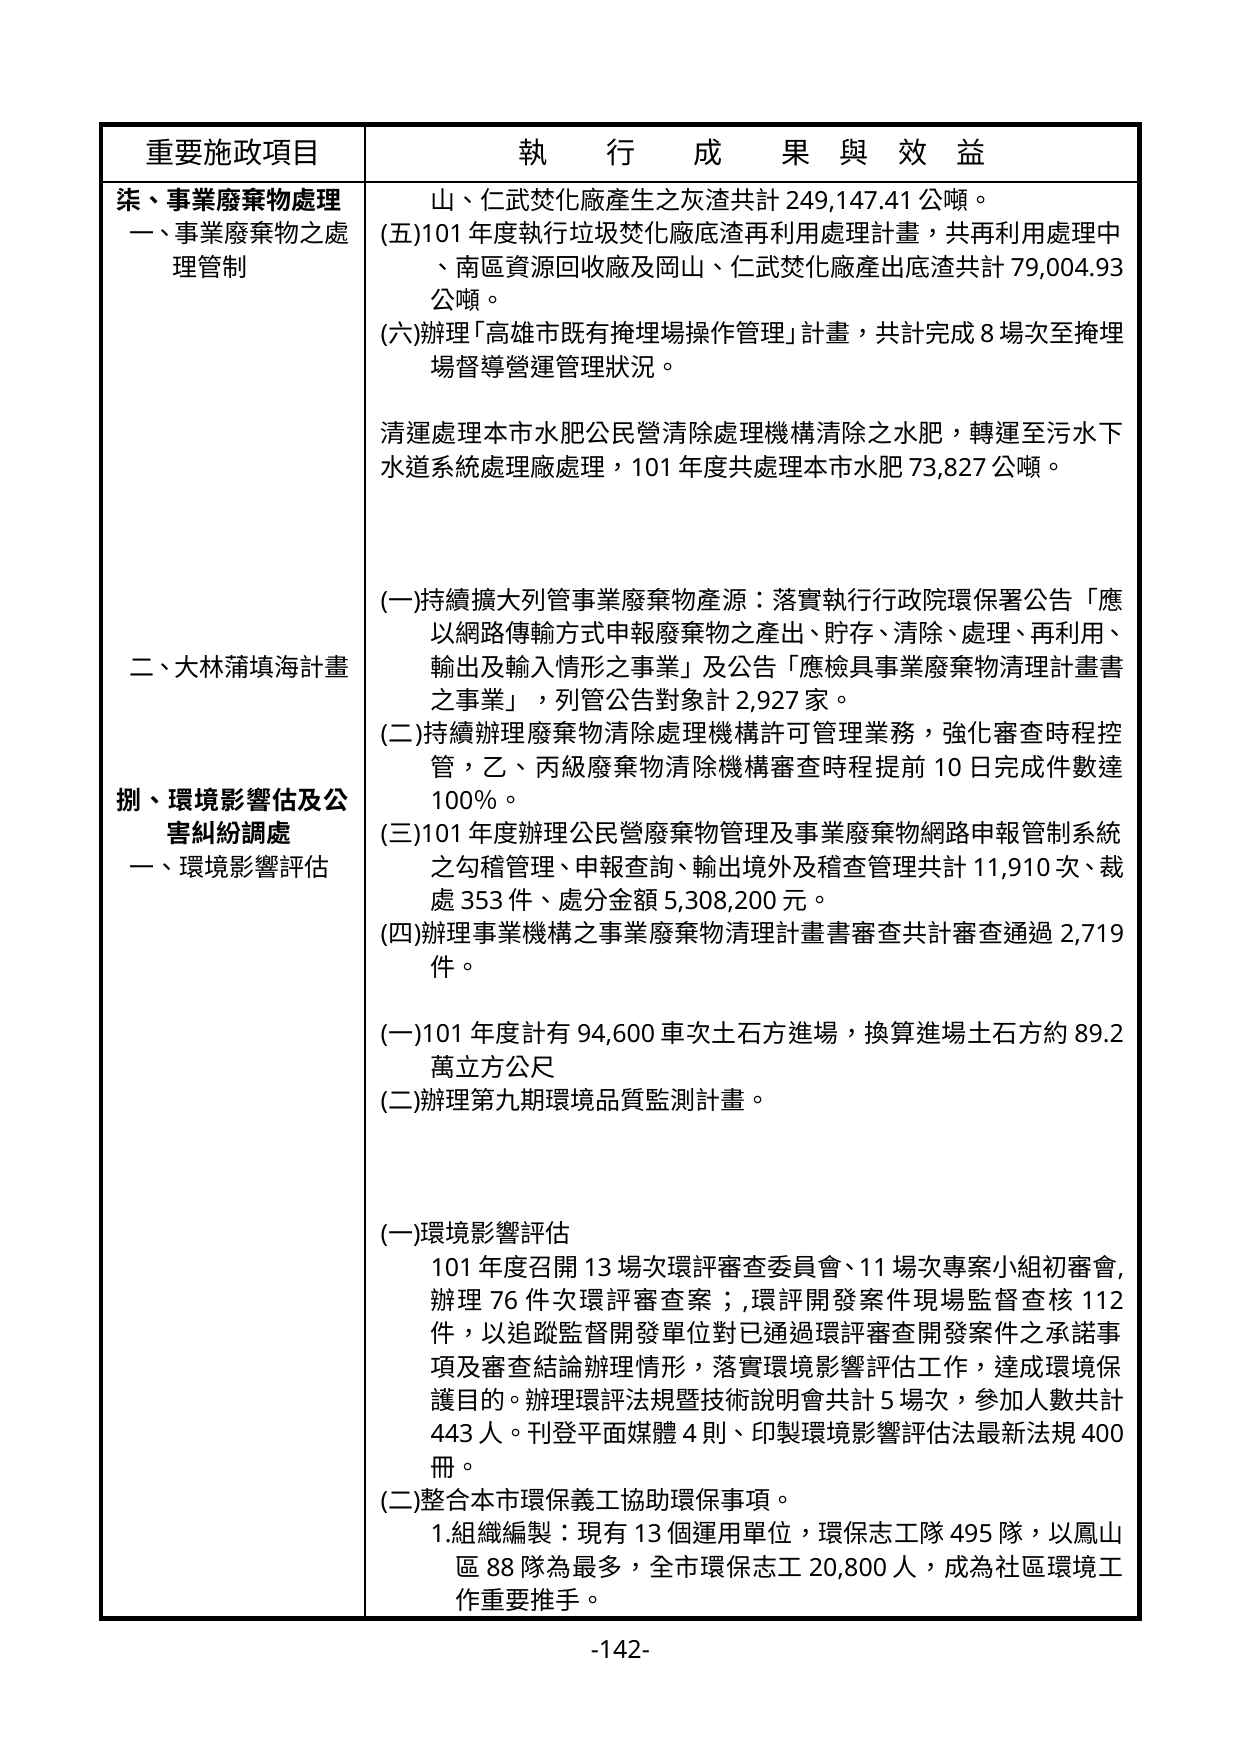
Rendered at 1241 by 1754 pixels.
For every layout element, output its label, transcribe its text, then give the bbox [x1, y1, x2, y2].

table_cell 山、仁武焚化廠產生之灰渣共計249,147.41公噸。 (五)101年度執行垃圾焚化廠底渣再利用處理計畫，共再利用處理中、南區資源回收廠及岡山、仁武焚化廠產出底渣共計79,004.93公噸。 (六)辦理「高雄市既有掩埋場操作管理」計畫，共計完成8場次至掩埋場督導營運管理狀況。 清運處理本市水肥公民營清除處理機構清除之水肥，轉運至污水下水道系統處理廠處理，101年度共處理本市水肥73,827公噸。 (一)持續擴大列管事業廢棄物產源：落實執行行政院環保署公告「應以網路傳輸方式申報廢棄物之產出、貯存、清除、處理、再利用、輸出及輸入情形之事業」及公告「應檢具事業廢棄物清理計畫書之事業」，列管公告對象計2,927家。 (二)持續辦理廢棄物清除處理機構許可管理業務，強化審查時程控管，乙、丙級廢棄物清除機構審查時程提前10日完成件數達100％。 (三)101年度辦理公民營廢棄物管理及事業廢棄物網路申報管制系統之勾稽管理、申報查詢、輸出境外及稽查管理共計11,910次、裁處353件、處分金額5,308,200元。 (四)辦理事業機構之事業廢棄物清理計畫書審查共計審查通過2,719件。 (一)101年度計有94,600車次土石方進場，換算進場土石方約89.2萬立方公尺 (二)辦理第九期環境品質監測計畫。 (一)環境影響評估 101年度召開13場次環評審查委員會、11場次專案小組初審會,辦理76件次環評審查案；,環評開發案件現場監督查核112件，以追蹤監督開發單位對已通過環評審查開發案件之承諾事項及審查結論辦理情形，落實環境影響評估工作，達成環境保護目的。辦理環評法規暨技術說明會共計5場次，參加人數共計443人。刊登平面媒體4則、印製環境影響評估法最新法規400冊。 (二)整合本市環保義工協助環保事項。 1.組織編製：現有13個運用單位，環保志工隊495隊，以鳳山區88隊為最多，全市環保志工20,800人，成為社區環境工作重要推手。 [366, 183, 1137, 1616]
table_header 執 行 成 果 與 效 益 [366, 127, 1137, 181]
table_header 重要施政項目 [103, 127, 364, 181]
table_cell 柒、事業廢棄物處理 一、事業廢棄物之處理管制 二、大林蒲填海計畫 捌、環境影響估及公害糾紛調處 一、環境影響評估 [103, 183, 364, 1616]
